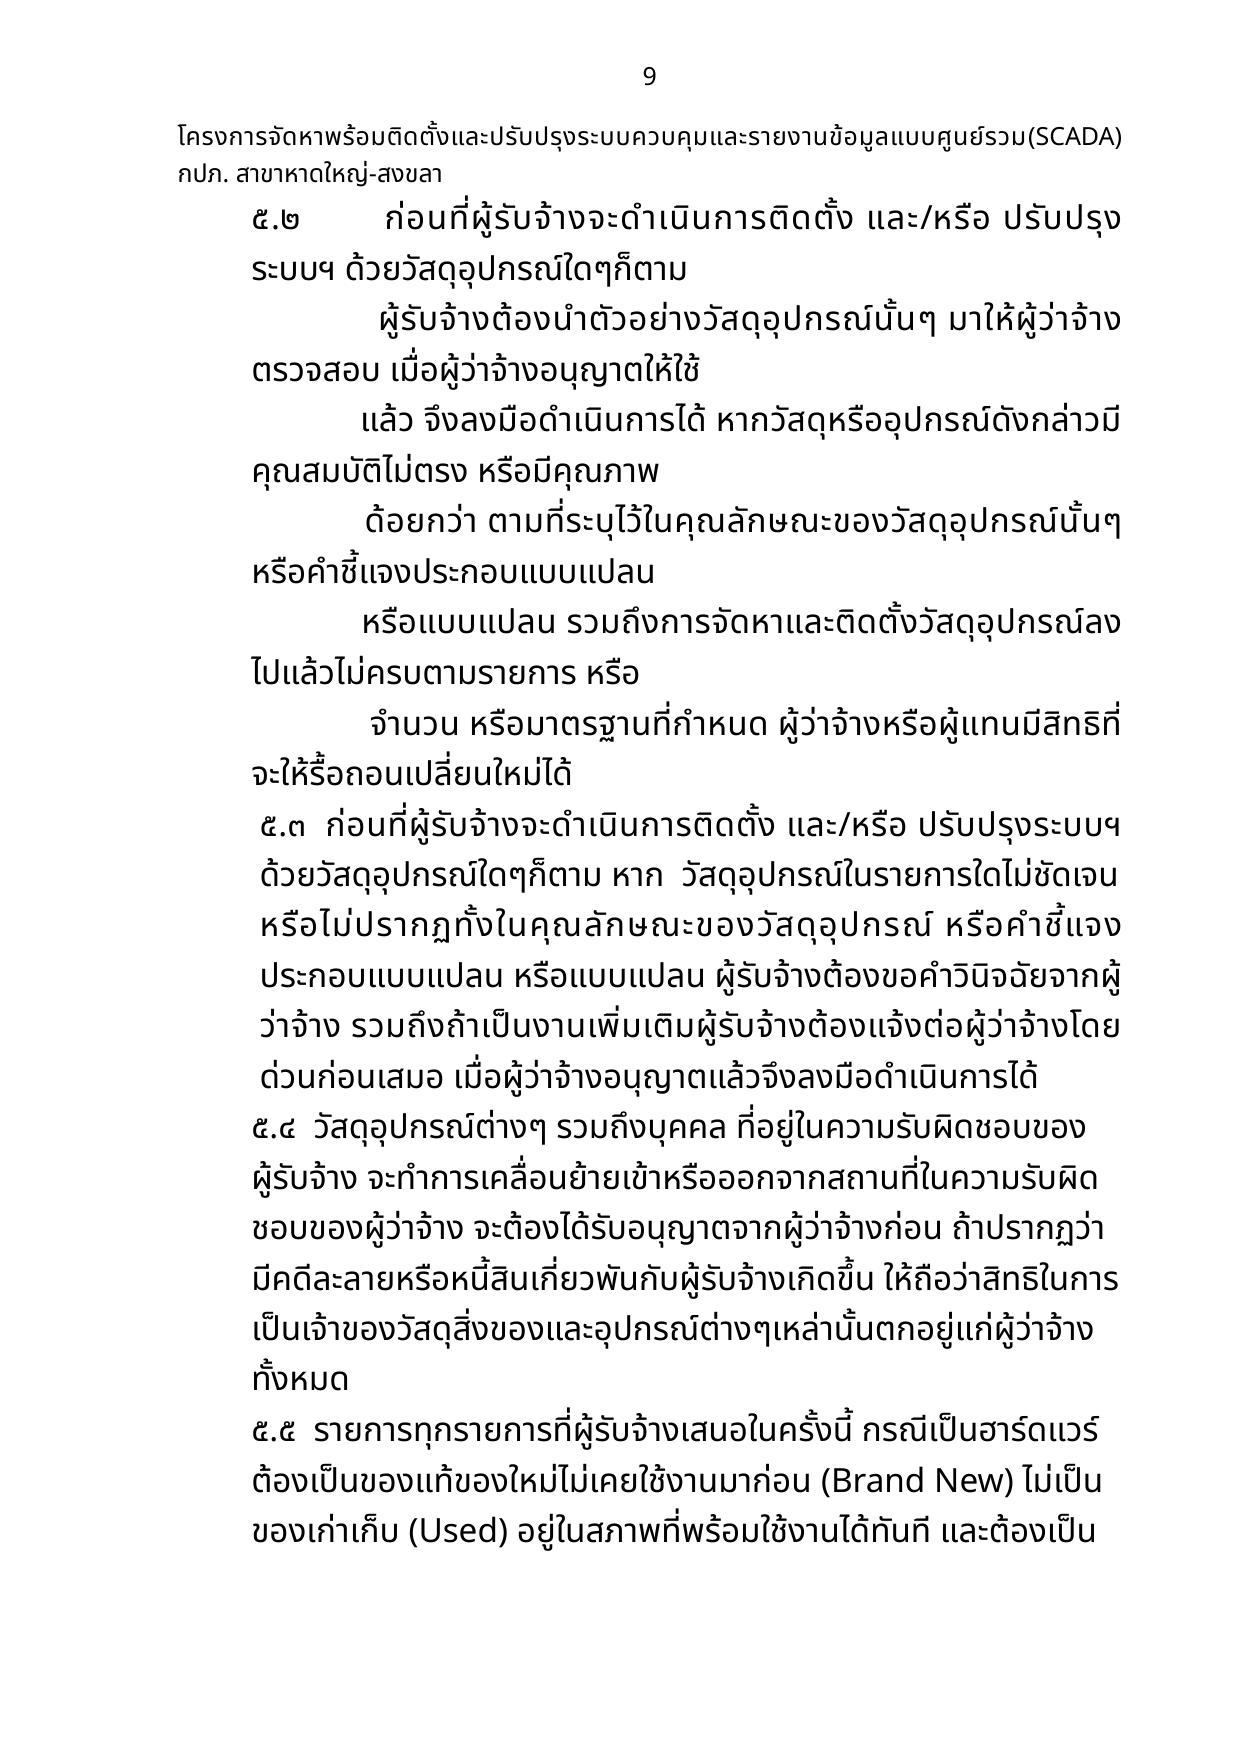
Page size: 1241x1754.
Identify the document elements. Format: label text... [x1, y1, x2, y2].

list แล้ว จึงลงมือดำเนินการได้ หากวัสดุหรืออุปกรณ์ดังกล่าวมีคุณสมบัติไม่ตรง หรือมีคุณภาพ [251, 396, 1122, 497]
list ๕.๕ รายการทุกรายการที่ผู้รับจ้างเสนอในครั้งนี้ กรณีเป็นฮาร์ดแวร์ ต้องเป็นของแท้ของใหม่ไม่เคยใช้งานมาก่อน (Brand New) ไม่เป็นของเก่าเก็บ (Used) อยู่ในสภาพที่พร้อมใช้งานได้ทันที และต้องเป็น [251, 1406, 1122, 1558]
list ๕.๔ วัสดุอุปกรณ์ต่างๆ รวมถึงบุคคล ที่อยู่ในความรับผิดชอบของผู้รับจ้าง จะทำการเคลื่อนย้ายเข้าหรือออกจากสถานที่ในความรับผิดชอบของผู้ว่าจ้าง จะต้องได้รับอนุญาตจากผู้ว่าจ้างก่อน ถ้าปรากฏว่ามีคดีละลายหรือหนี้สินเกี่ยวพันกับผู้รับจ้างเกิดขึ้น ให้ถือว่าสิทธิในการเป็นเจ้าของวัสดุสิ่งของและอุปกรณ์ต่างๆเหล่านั้นตกอยู่แก่ผู้ว่าจ้างทั้งหมด [251, 1103, 1122, 1406]
list ผู้รับจ้างต้องนำตัวอย่างวัสดุอุปกรณ์นั้นๆ มาให้ผู้ว่าจ้างตรวจสอบ เมื่อผู้ว่าจ้างอนุญาตให้ใช้ [251, 295, 1122, 396]
list หรือแบบแปลน รวมถึงการจัดหาและติดตั้งวัสดุอุปกรณ์ลงไปแล้วไม่ครบตามรายการ หรือ [251, 598, 1122, 699]
list ๕.๓ ก่อนที่ผู้รับจ้างจะดำเนินการติดตั้ง และ/หรือ ปรับปรุงระบบฯ ด้วยวัสดุอุปกรณ์ใดๆก็ตาม หาก วัสดุอุปกรณ์ในรายการใดไม่ชัดเจน หรือไม่ปรากฏทั้งในคุณลักษณะของวัสดุอุปกรณ์ หรือคำชี้แจงประกอบแบบแปลน หรือแบบแปลน ผู้รับจ้างต้องขอคำวินิจฉัยจากผู้ว่าจ้าง รวมถึงถ้าเป็นงานเพิ่มเติมผู้รับจ้างต้องแจ้งต่อผู้ว่าจ้างโดยด่วนก่อนเสมอ เมื่อผู้ว่าจ้างอนุญาตแล้วจึงลงมือดำเนินการได้ [222, 800, 1122, 1103]
list ด้อยกว่า ตามที่ระบุไว้ในคุณลักษณะของวัสดุอุปกรณ์นั้นๆ หรือคำชี้แจงประกอบแบบแปลน [251, 497, 1122, 598]
list ๕.๒ ก่อนที่ผู้รับจ้างจะดำเนินการติดตั้ง และ/หรือ ปรับปรุงระบบฯ ด้วยวัสดุอุปกรณ์ใดๆก็ตาม [251, 194, 1122, 295]
list จำนวน หรือมาตรฐานที่กำหนด ผู้ว่าจ้างหรือผู้แทนมีสิทธิที่จะให้รื้อถอนเปลี่ยนใหม่ได้ [251, 699, 1122, 800]
